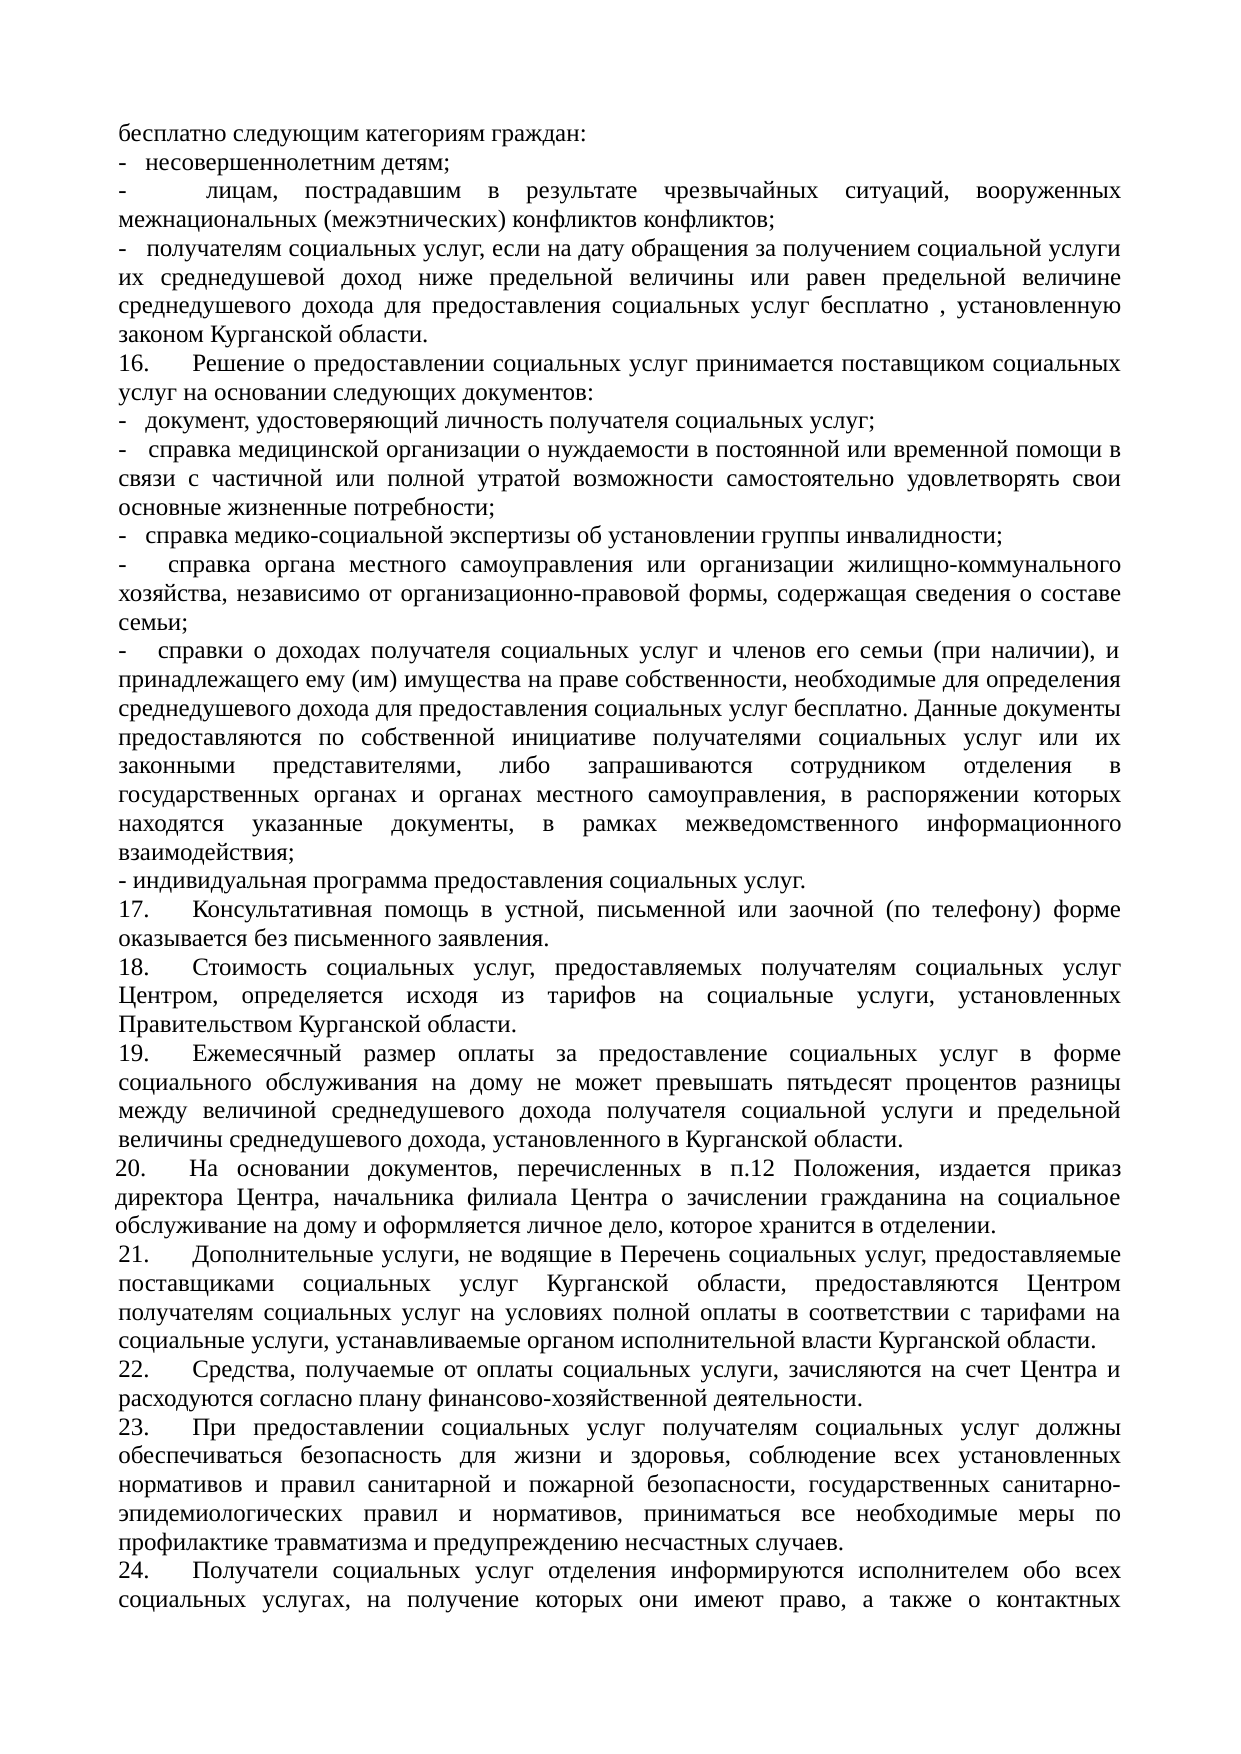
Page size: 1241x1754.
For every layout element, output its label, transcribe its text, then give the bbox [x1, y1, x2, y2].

text - справка медицинской организации о нуждаемости в постоянной или временной помощи в связи с частичной или полной утратой возможности самостоятельно удовлетворять свои основные жизненные потребности; [118, 434, 1122, 521]
text - справки о доходах получателя социальных услуг и членов его семьи (при наличии), и принадлежащего ему (им) имущества на праве собственности, необходимые для определения среднедушевого дохода для предоставления социальных услуг бесплатно. Данные документы предоставляются по собственной инициативе получателями социальных услуг или их законными представителями, либо запрашиваются сотрудником отделения в государственных органах и органах местного самоуправления, в распоряжении которых находятся указанные документы, в рамках межведомственного информационного взаимодействия; [118, 636, 1122, 866]
list Средства, получаемые от оплаты социальных услуги, зачисляются на счет Центра и расходуются согласно плану финансово-хозяйственной деятельности. [118, 1354, 1122, 1412]
text - документ, удостоверяющий личность получателя социальных услуг; [118, 406, 1122, 434]
list При предоставлении социальных услуг получателям социальных услуг должны обеспечиваться безопасность для жизни и здоровья, соблюдение всех установленных нормативов и правил санитарной и пожарной безопасности, государственных санитарно-эпидемиологических правил и нормативов, приниматься все необходимые меры по профилактике травматизма и предупреждению несчастных случаев. [118, 1412, 1122, 1556]
text - лицам, пострадавшим в результате чрезвычайных ситуаций, вооруженных межнациональных (межэтнических) конфликтов конфликтов; [118, 176, 1122, 233]
text - получателям социальных услуг, если на дату обращения за получением социальной услуги их среднедушевой доход ниже предельной величины или равен предельной величине среднедушевого дохода для предоставления социальных услуг бесплатно , установленную законом Курганской области. [118, 233, 1122, 348]
list Ежемесячный размер оплаты за предоставление социальных услуг в форме социального обслуживания на дому не может превышать пятьдесят процентов разницы между величиной среднедушевого дохода получателя социальной услуги и предельной величины среднедушевого дохода, установленного в Курганской области. [118, 1038, 1122, 1153]
list Дополнительные услуги, не водящие в Перечень социальных услуг, предоставляемые поставщиками социальных услуг Курганской области, предоставляются Центром получателям социальных услуг на условиях полной оплаты в соответствии с тарифами на социальные услуги, устанавливаемые органом исполнительной власти Курганской области. [118, 1239, 1122, 1354]
list На основании документов, перечисленных в п.12 Положения, издается приказ директора Центра, начальника филиала Центра о зачислении гражданина на социальное обслуживание на дому и оформляется личное дело, которое хранится в отделении. [115, 1153, 1122, 1239]
text - справка медико-социальной экспертизы об установлении группы инвалидности; [118, 521, 1122, 549]
text - индивидуальная программа предоставления социальных услуг. [118, 866, 1122, 894]
text - несовершеннолетним детям; [118, 147, 1122, 176]
text - справка органа местного самоуправления или организации жилищно-коммунального хозяйства, независимо от организационно-правовой формы, содержащая сведения о составе семьи; [118, 549, 1122, 636]
list бесплатно следующим категориям граждан: [118, 118, 1122, 147]
list Получатели социальных услуг отделения информируются исполнителем обо всех социальных услугах, на получение которых они имеют право, а также о контактных [118, 1556, 1122, 1613]
list Консультативная помощь в устной, письменной или заочной (по телефону) форме оказывается без письменного заявления. [118, 894, 1122, 952]
list Стоимость социальных услуг, предоставляемых получателям социальных услуг Центром, определяется исходя из тарифов на социальные услуги, установленных Правительством Курганской области. [118, 952, 1122, 1038]
list Решение о предоставлении социальных услуг принимается поставщиком социальных услуг на основании следующих документов: [118, 348, 1122, 406]
